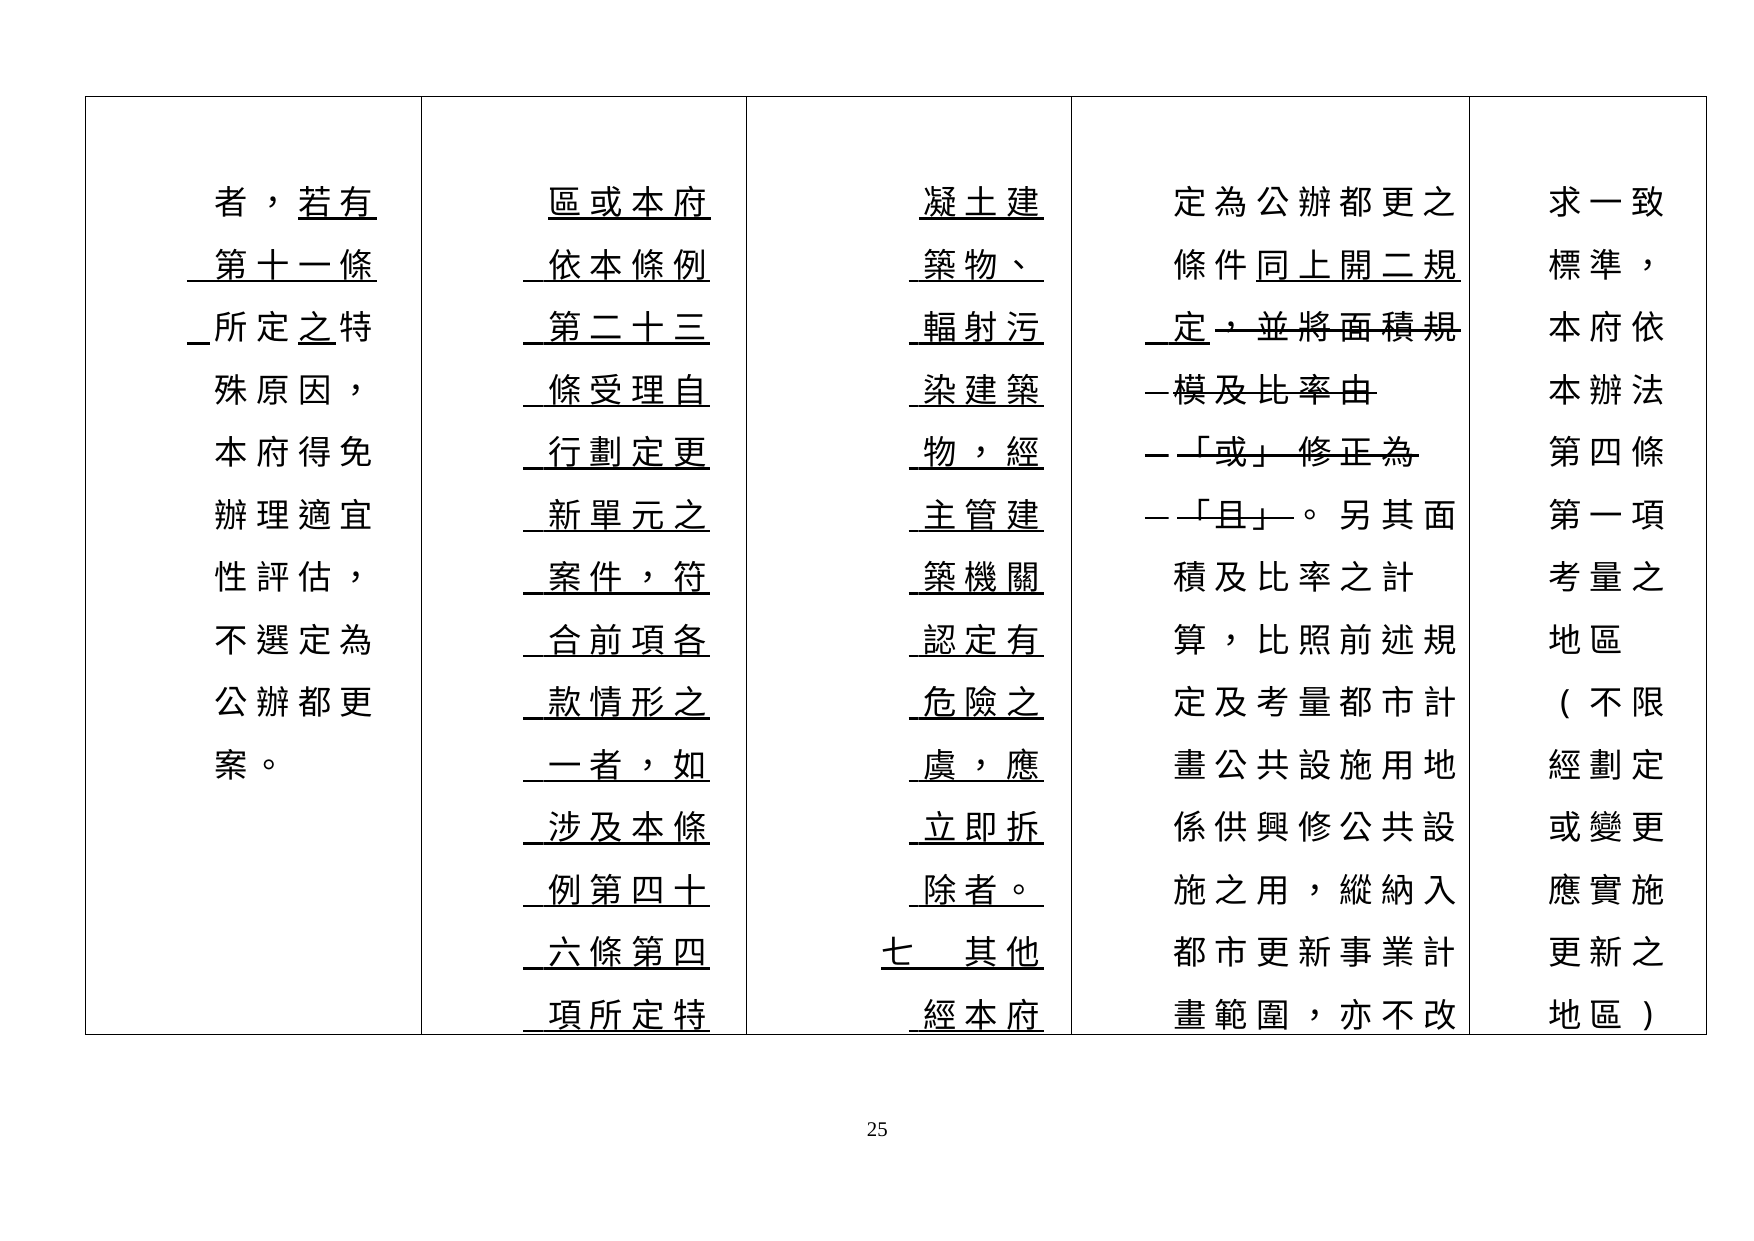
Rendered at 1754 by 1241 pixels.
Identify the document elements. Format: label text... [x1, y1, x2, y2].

table_cell 者，若有第十一條所定之特殊原因，本府得免辦理適宜性評估，不選定為公辦都更案。 [86, 97, 421, 1033]
table_cell 區或本府依本條例第二十三條受理自行劃定更新單元之案件，符合前項各款情形之一者，如涉及本條例第四十六條第四項所定特 [422, 97, 746, 1033]
table_cell 定為公辦都更之條件同上開二規定，並將面積規模及比率由「或」修正為「且」。另其面積及比率之計算，比照前述規定及考量都市計畫公共設施用地係供興修公共設施之用，縱納入都市更新事業計畫範圍，亦不改 [1072, 97, 1469, 1033]
table_cell 凝土建築物、輻射污染建築物，經主管建築機關認定有危險之虞，應立即拆除者。 七 其他經本府 [747, 97, 1071, 1033]
table_cell 求一致標準，本府依本辦法第四條第一項考量之地區(不限經劃定或變更應實施更新之地區) [1470, 97, 1706, 1033]
